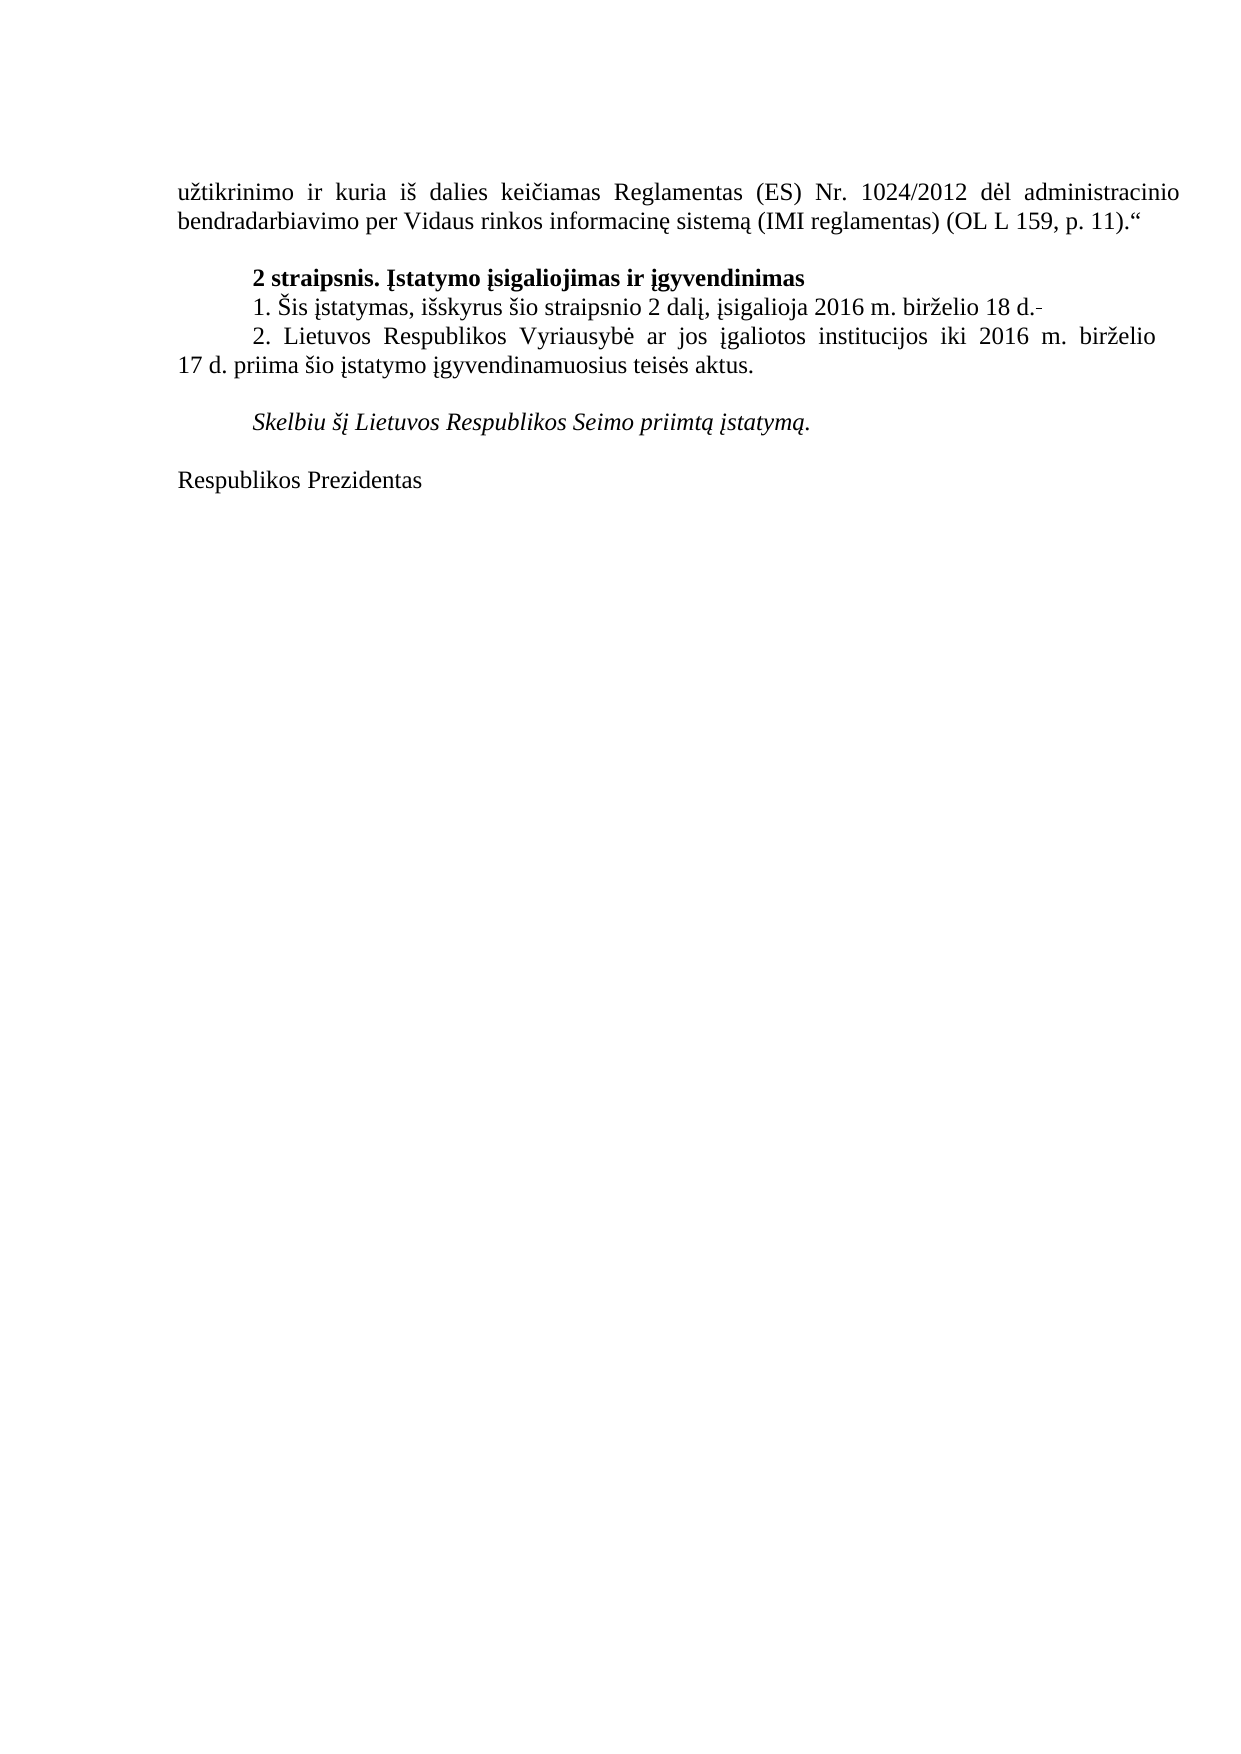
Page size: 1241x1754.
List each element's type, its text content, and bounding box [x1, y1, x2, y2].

text Respublikos Prezidentas [177, 465, 1181, 493]
text užtikrinimo ir kuria iš dalies keičiamas Reglamentas (ES) Nr. 1024/2012 dėl administracinio bendradarbiavimo per Vidaus rinkos informacinę sistemą (IMI reglamentas) (OL L 159, p. 11).“ [177, 177, 1181, 235]
text 2 straipsnis. Įstatymo įsigaliojimas ir įgyvendinimas [177, 263, 1181, 292]
text 1. Šis įstatymas, išskyrus šio straipsnio 2 dalį, įsigalioja 2016 m. birželio 18 d. [177, 292, 1181, 321]
text Skelbiu šį Lietuvos Respublikos Seimo priimtą įstatymą. [177, 407, 1181, 436]
text 2. Lietuvos Respublikos Vyriausybė ar jos įgaliotos institucijos iki 2016 m. birželio 17 d. priima šio įstatymo įgyvendinamuosius teisės aktus. [177, 321, 1181, 378]
